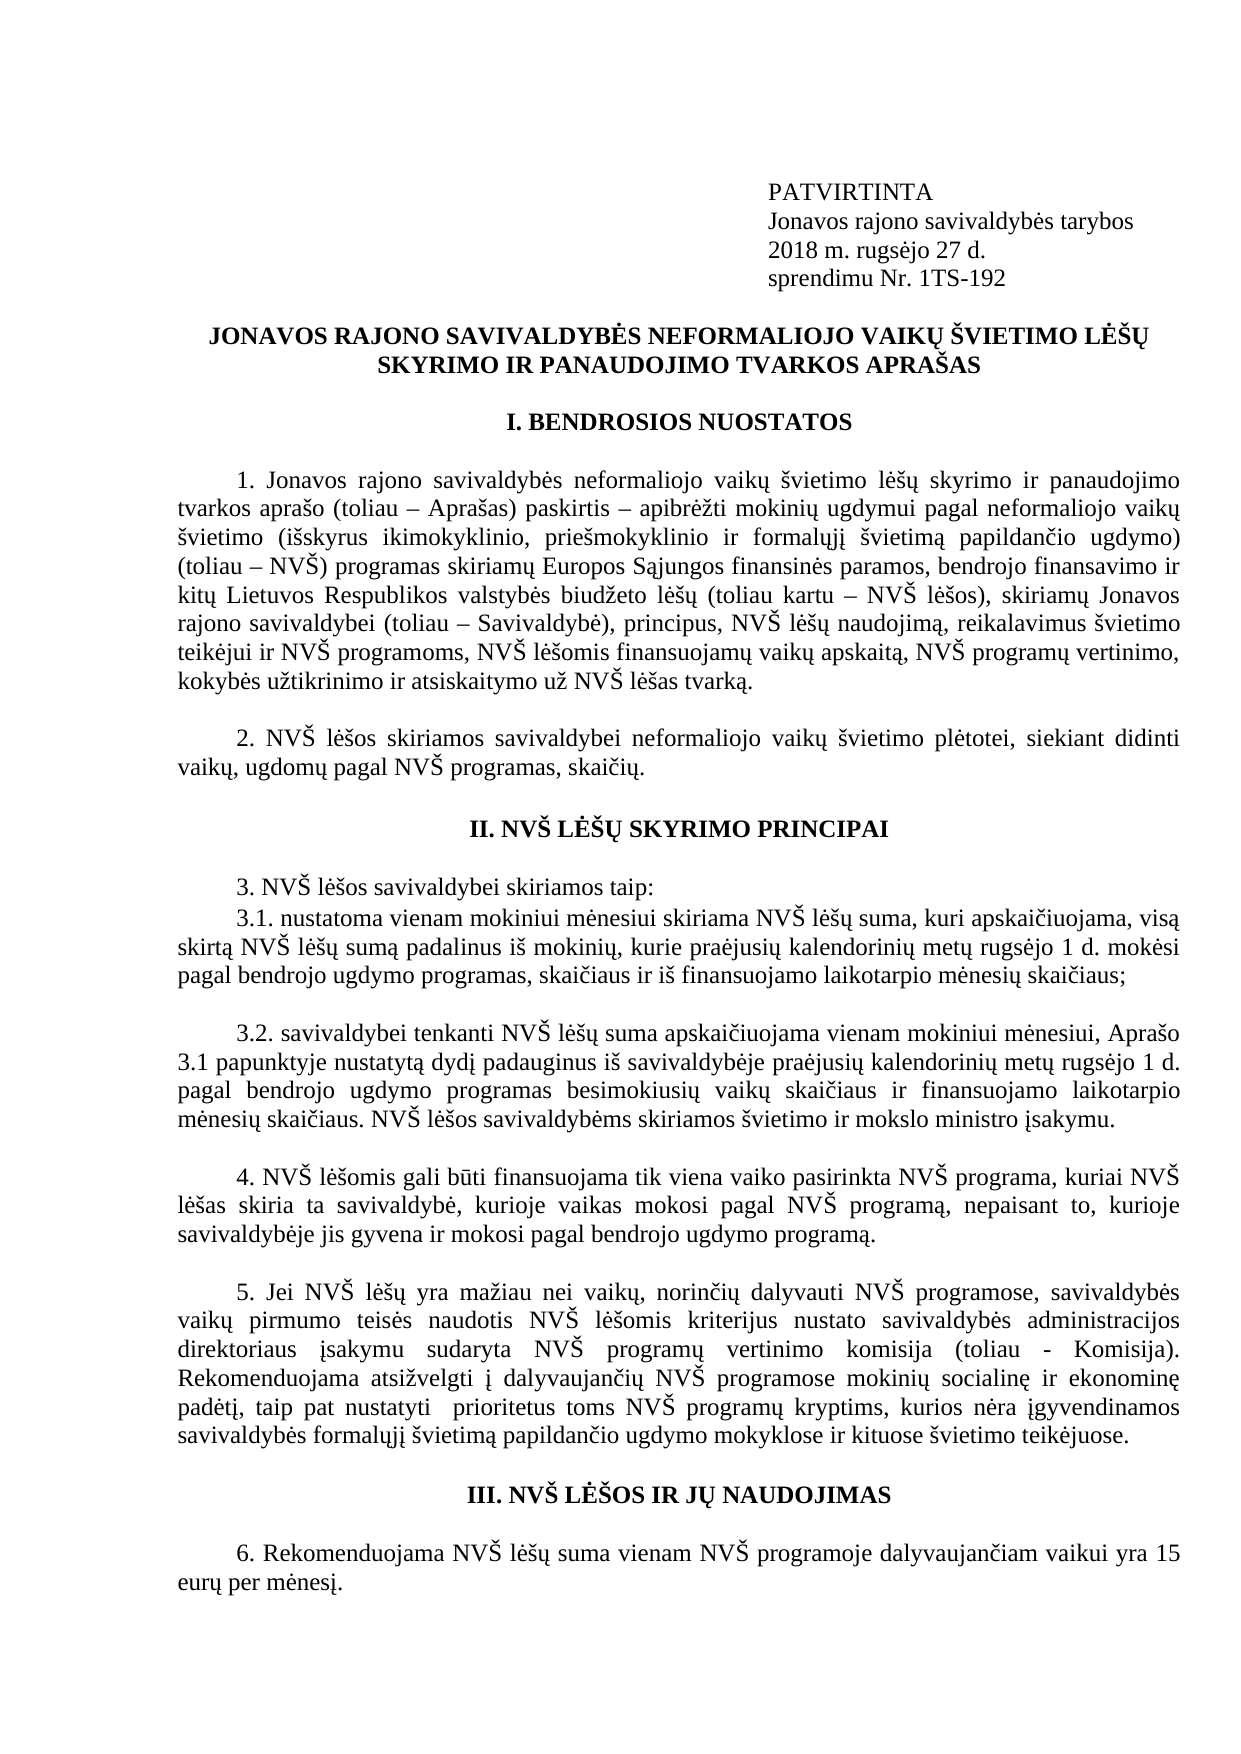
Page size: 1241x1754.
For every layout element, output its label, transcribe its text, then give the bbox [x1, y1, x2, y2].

text 2018 m. rugsėjo 27 d. [650, 235, 1181, 263]
text 4. NVŠ lėšomis gali būti finansuojama tik viena vaiko pasirinkta NVŠ programa, kuriai NVŠ lėšas skiria ta savivaldybė, kurioje vaikas mokosi pagal NVŠ programą, nepaisant to, kurioje savivaldybėje jis gyvena ir mokosi pagal bendrojo ugdymo programą. [177, 1162, 1181, 1248]
text PATVIRTINTA [650, 177, 1181, 206]
text 1. Jonavos rajono savivaldybės neformaliojo vaikų švietimo lėšų skyrimo ir panaudojimo tvarkos aprašo (toliau – Aprašas) paskirtis – apibrėžti mokinių ugdymui pagal neformaliojo vaikų švietimo (išskyrus ikimokyklinio, priešmokyklinio ir formalųjį švietimą papildančio ugdymo) (toliau – NVŠ) programas skiriamų Europos Sąjungos finansinės paramos, bendrojo finansavimo ir kitų Lietuvos Respublikos valstybės biudžeto lėšų (toliau kartu – NVŠ lėšos), skiriamų Jonavos rajono savivaldybei (toliau – Savivaldybė), principus, NVŠ lėšų naudojimą, reikalavimus švietimo teikėjui ir NVŠ programoms, NVŠ lėšomis finansuojamų vaikų apskaitą, NVŠ programų vertinimo, kokybės užtikrinimo ir atsiskaitymo už NVŠ lėšas tvarką. [177, 465, 1181, 695]
text III. NVŠ LĖŠOS IR JŲ NAUDOJIMAS [177, 1481, 1181, 1509]
text I. BENDROSIOS NUOSTATOS [177, 407, 1181, 436]
text 3.1. nustatoma vienam mokiniui mėnesiui skiriama NVŠ lėšų suma, kuri apskaičiuojama, visą skirtą NVŠ lėšų sumą padalinus iš mokinių, kurie praėjusių kalendorinių metų rugsėjo 1 d. mokėsi pagal bendrojo ugdymo programas, skaičiaus ir iš finansuojamo laikotarpio mėnesių skaičiaus; [177, 903, 1181, 989]
text II. nVŠ lėšų skyrimo PRINCIPAI [177, 814, 1181, 843]
text 3.2. savivaldybei tenkanti NVŠ lėšų suma apskaičiuojama vienam mokiniui mėnesiui, Aprašo 3.1 papunktyje nustatytą dydį padauginus iš savivaldybėje praėjusių kalendorinių metų rugsėjo 1 d. pagal bendrojo ugdymo programas besimokiusių vaikų skaičiaus ir finansuojamo laikotarpio mėnesių skaičiaus. NVŠ lėšos savivaldybėms skiriamos švietimo ir mokslo ministro įsakymu. [177, 1018, 1181, 1133]
text 5. Jei NVŠ lėšų yra mažiau nei vaikų, norinčių dalyvauti NVŠ programose, savivaldybės vaikų pirmumo teisės naudotis NVŠ lėšomis kriterijus nustato savivaldybės administracijos direktoriaus įsakymu sudaryta NVŠ programų vertinimo komisija (toliau - Komisija). Rekomenduojama atsižvelgti į dalyvaujančių NVŠ programose mokinių socialinę ir ekonominę padėtį, taip pat nustatyti prioritetus toms NVŠ programų kryptims, kurios nėra įgyvendinamos savivaldybės formalųjį švietimą papildančio ugdymo mokyklose ir kituose švietimo teikėjuose. [177, 1277, 1181, 1449]
text 6. Rekomenduojama NVŠ lėšų suma vienam NVŠ programoje dalyvaujančiam vaikui yra 15 eurų per mėnesį. [177, 1538, 1181, 1596]
text JONAVOS RAJONO SAVIVALDYBĖS NEFORMALIOJO VAIKŲ ŠVIETIMO LĖŠŲ SKYRIMO IR PANAUDOJIMO TVARKOS APRAŠAS [177, 321, 1181, 378]
text 2. NVŠ lėšos skiriamos savivaldybei neformaliojo vaikų švietimo plėtotei, siekiant didinti vaikų, ugdomų pagal NVŠ programas, skaičių. [177, 723, 1181, 781]
text 3. NVŠ lėšos savivaldybei skiriamos taip: [177, 872, 1181, 901]
text sprendimu Nr. 1TS-192 [650, 263, 1181, 292]
text Jonavos rajono savivaldybės tarybos [650, 206, 1181, 235]
